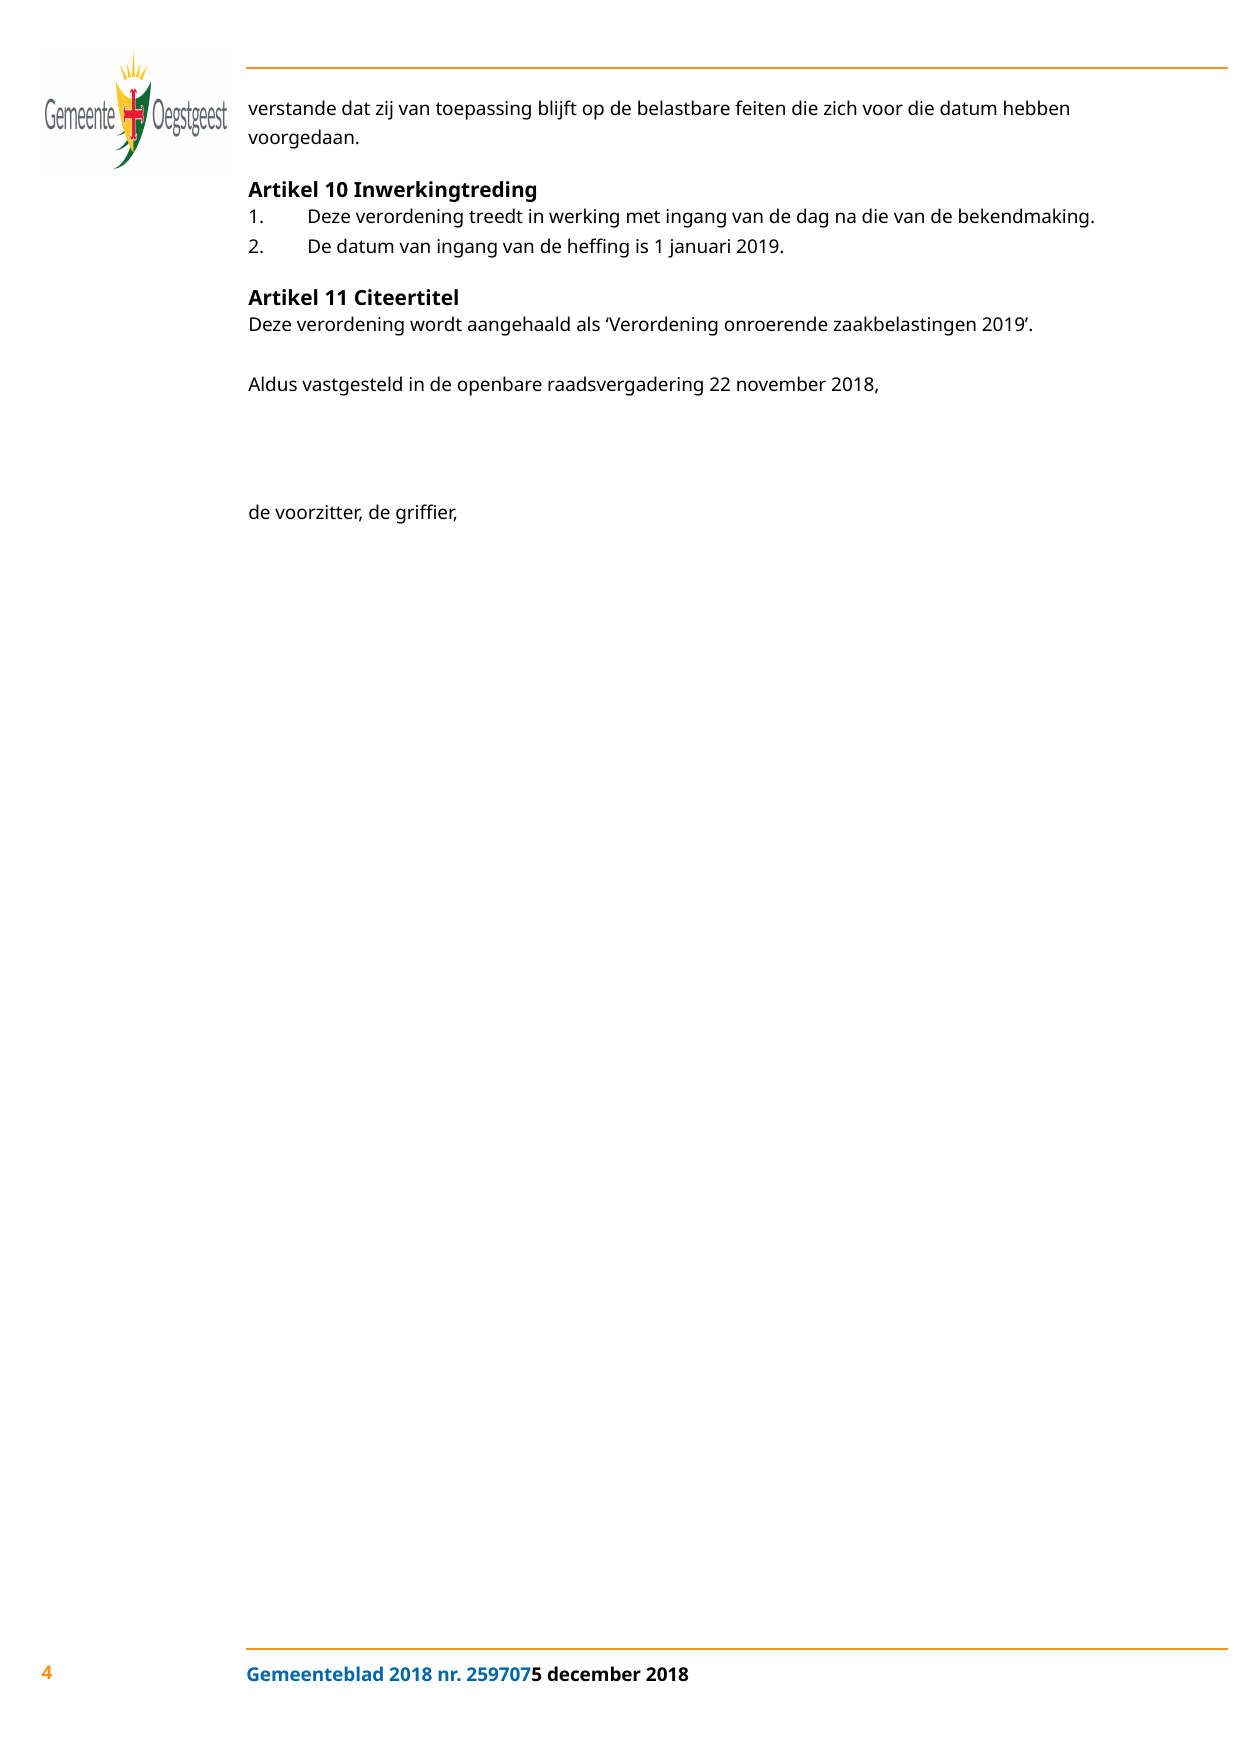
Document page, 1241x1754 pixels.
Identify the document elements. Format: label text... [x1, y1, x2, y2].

list Deze verordening treedt in werking met ingang van de dag na die van de bekendmaking. [248, 203, 1152, 229]
text Artikel 10 Inwerkingtreding [248, 175, 1152, 203]
text Artikel 11 Citeertitel [248, 283, 1152, 312]
text Aldus vastgesteld in de openbare raadsvergadering 22 november 2018, [248, 371, 1152, 397]
picture [41, 47, 231, 172]
text de voorzitter, de griffier, [248, 499, 1152, 525]
text Deze verordening wordt aangehaald als ‘Verordening onroerende zaakbelastingen 2019’. [248, 312, 1152, 337]
list De datum van ingang van de heffing is 1 januari 2019. [248, 233, 1152, 258]
text verstande dat zij van toepassing blijft op de belastbare feiten die zich voor die datum hebben voorgedaan. [248, 95, 1152, 150]
